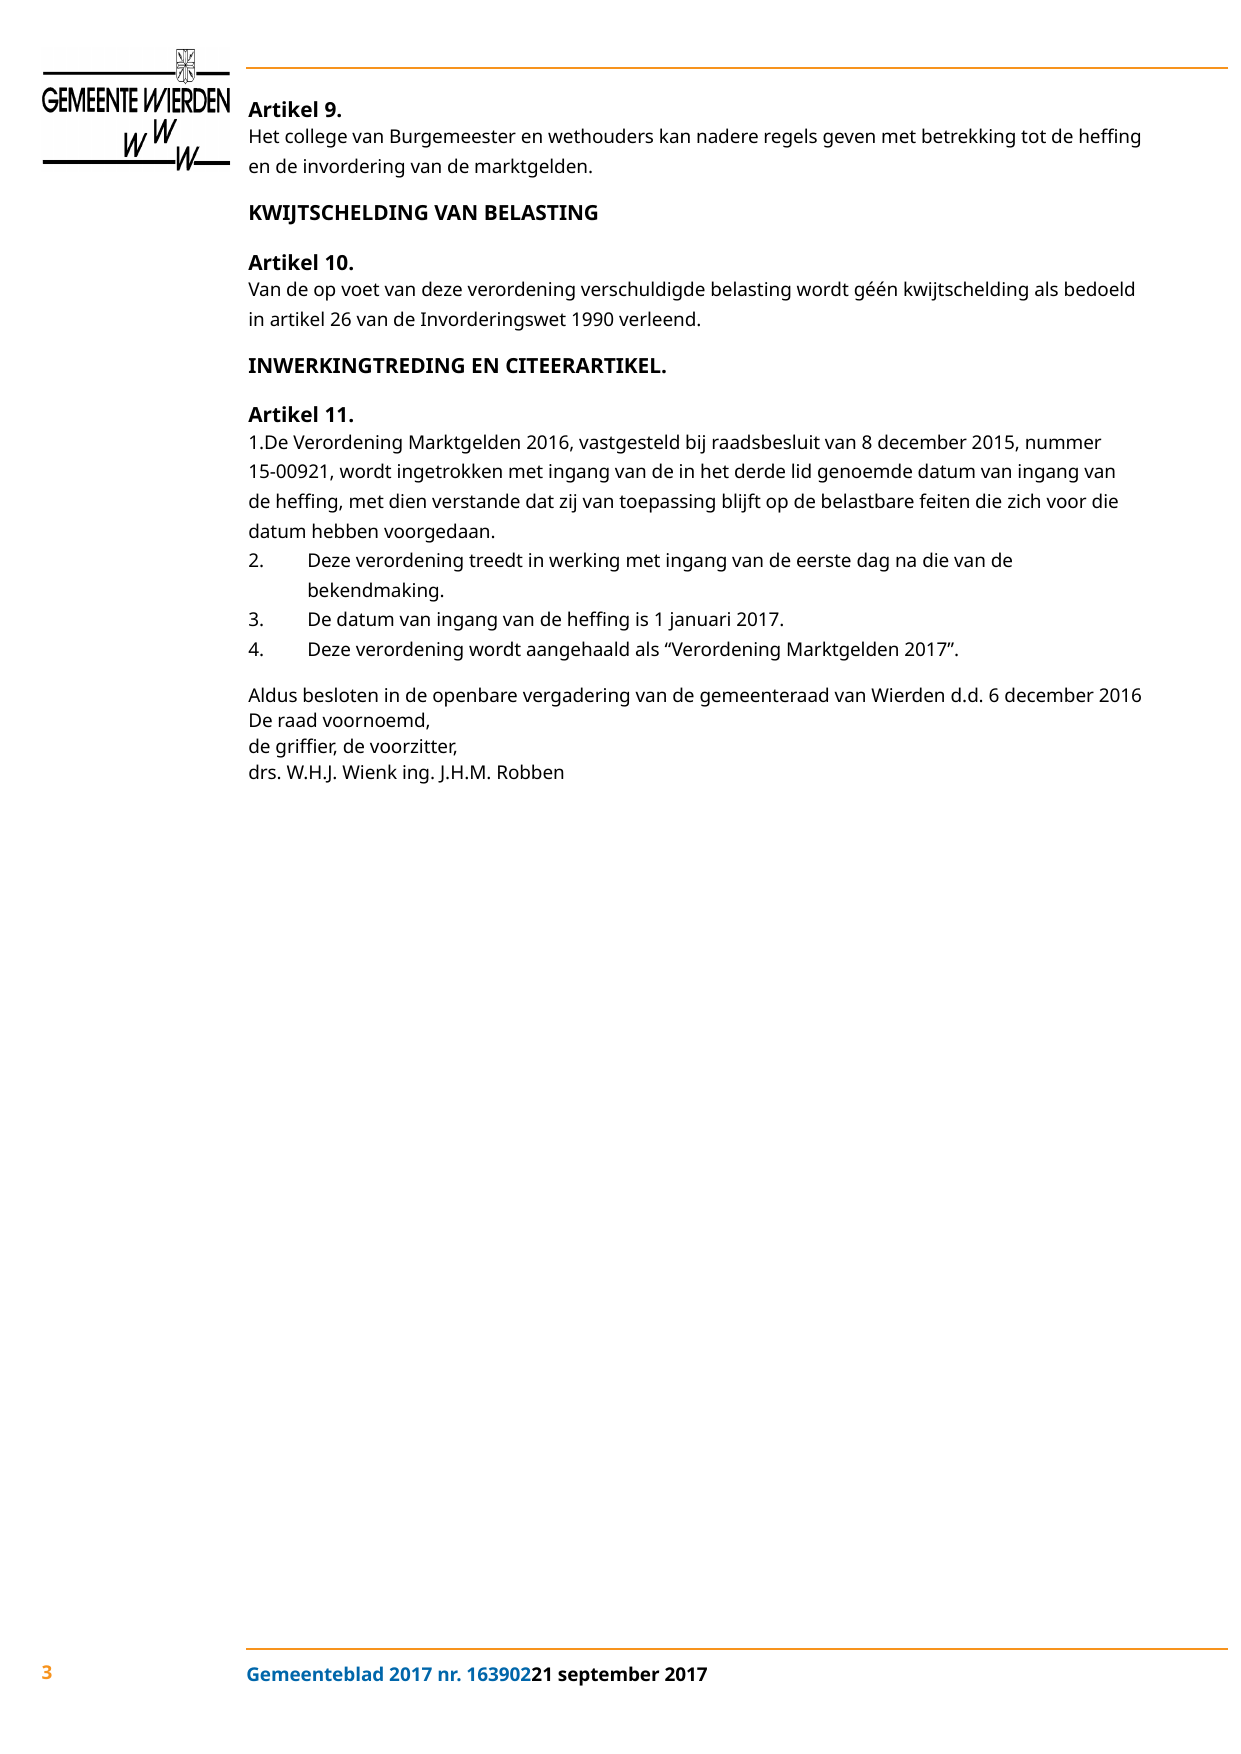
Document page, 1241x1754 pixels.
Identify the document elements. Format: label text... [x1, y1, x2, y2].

text INWERKINGTREDING EN CITEERARTIKEL. [248, 351, 1152, 380]
text Artikel 9. [248, 95, 1152, 123]
text Artikel 10. [248, 248, 1152, 276]
text drs. W.H.J. Wienk ing. J.H.M. Robben [248, 759, 1152, 785]
text 1.De Verordening Marktgelden 2016, vastgesteld bij raadsbesluit van 8 december 2015, nummer [248, 429, 1152, 455]
text Artikel 11. [248, 401, 1152, 429]
text 15-00921, wordt ingetrokken met ingang van de in het derde lid genoemde datum van ingang van [248, 459, 1152, 484]
list Deze verordening wordt aangehaald als “Verordening Marktgelden 2017”. [248, 636, 1152, 662]
text Het college van Burgemeester en wethouders kan nadere regels geven met betrekking tot de heffing en de invordering van de marktgelden. [248, 123, 1152, 178]
picture [41, 47, 231, 172]
text datum hebben voorgedaan. [248, 518, 1152, 543]
list De datum van ingang van de heffing is 1 januari 2017. [248, 607, 1152, 632]
text Aldus besloten in de openbare vergadering van de gemeenteraad van Wierden d.d. 6 december 2016 [248, 682, 1152, 707]
text Van de op voet van deze verordening verschuldigde belasting wordt géén kwijtschelding als bedoeld in artikel 26 van de Invorderingswet 1990 verleend. [248, 276, 1152, 331]
text KWIJTSCHELDING VAN BELASTING [248, 198, 1152, 227]
list Deze verordening treedt in werking met ingang van de eerste dag na die van de bekendmaking. [248, 547, 1152, 603]
text De raad voornoemd, [248, 707, 1152, 733]
text de griffier, de voorzitter, [248, 733, 1152, 759]
text de heffing, met dien verstande dat zij van toepassing blijft op de belastbare feiten die zich voor die [248, 488, 1152, 514]
